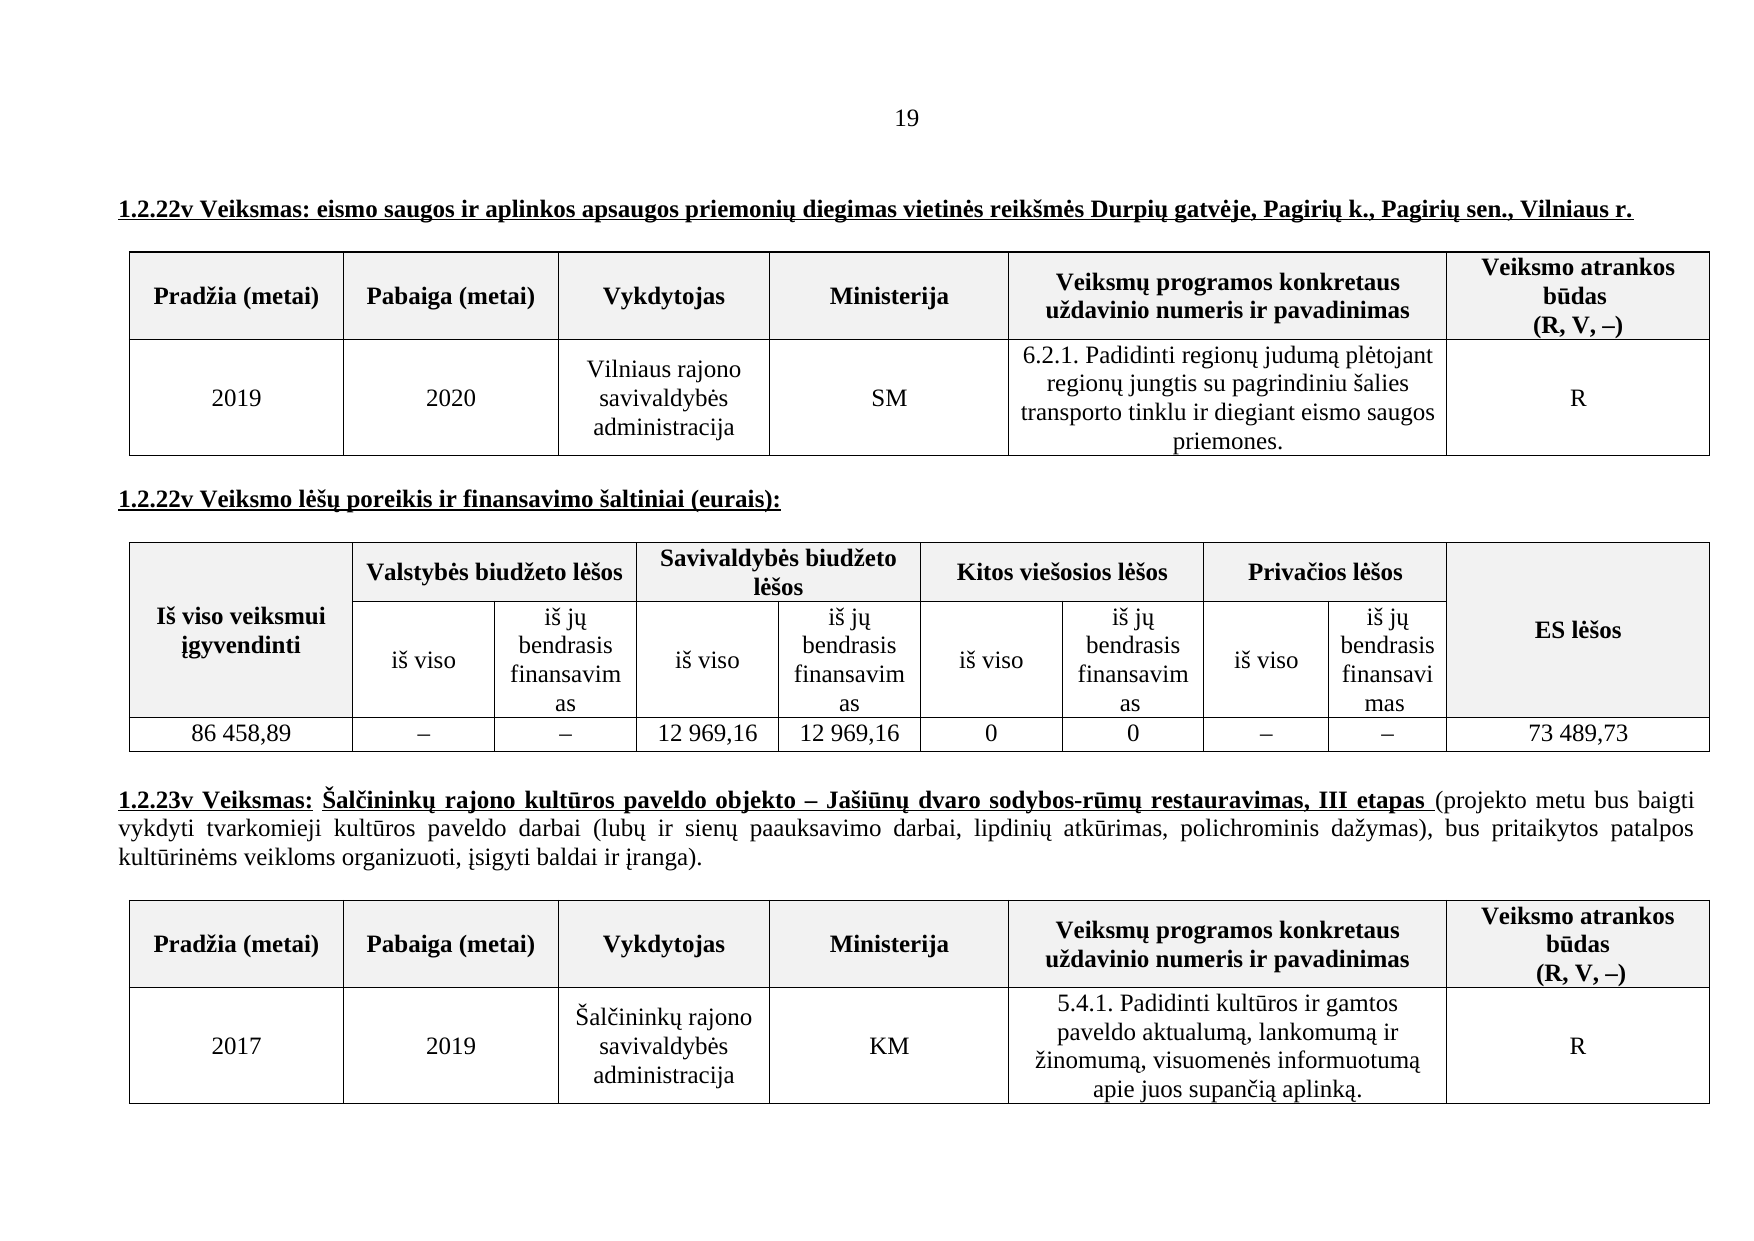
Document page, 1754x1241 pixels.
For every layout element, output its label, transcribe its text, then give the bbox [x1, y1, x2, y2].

table_cell 12 969,16 [779, 718, 920, 751]
text 1.2.22v Veiksmo lėšų poreikis ir finansavimo šaltiniai (eurais): [118, 484, 1695, 513]
table_cell iš viso [921, 602, 1062, 717]
table_cell iš jų bendrasis finansavimas [495, 602, 636, 717]
table_cell 6.2.1. Padidinti regionų judumą plėtojant regionų jungtis su pagrindiniu šalies transporto tinklu ir diegiant eismo saugos priemones. [1009, 340, 1446, 455]
table_cell – [1329, 718, 1446, 751]
table_header Pabaiga (metai) [344, 901, 558, 987]
text 1.2.23v Veiksmas: Šalčininkų rajono kultūros paveldo objekto – Jašiūnų dvaro sodybos-rūmų restauravimas, III etapas (projekto metu bus baigti vykdyti tvarkomieji kultūros paveldo darbai (lubų ir sienų paauksavimo darbai, lipdinių atkūrimas, polichrominis dažymas), bus pritaikytos patalpos kultūrinėms veikloms organizuoti, įsigyti baldai ir įranga). [118, 785, 1695, 871]
table_cell iš jų bendrasis finansavimas [779, 602, 920, 717]
table_cell SM [770, 340, 1008, 455]
table_cell KM [770, 988, 1008, 1103]
table_cell 0 [1063, 718, 1203, 751]
table_cell 5.4.1. Padidinti kultūros ir gamtos paveldo aktualumą, lankomumą ir žinomumą, visuomenės informuotumą apie juos supančią aplinką. [1009, 988, 1446, 1103]
table_cell 2017 [130, 988, 343, 1103]
table_header Veiksmo atrankos būdas (R, V, –) [1447, 253, 1709, 339]
table_cell Šalčininkų rajono savivaldybės administracija [559, 988, 769, 1103]
table_header Veiksmo atrankos būdas (R, V, –) [1447, 901, 1709, 987]
table_cell R [1447, 988, 1709, 1103]
table_header Iš viso veiksmui įgyvendinti [130, 543, 352, 717]
table_header Pabaiga (metai) [344, 253, 558, 339]
table_header Veiksmų programos konkretaus uždavinio numeris ir pavadinimas [1009, 253, 1446, 339]
table_cell iš viso [637, 602, 778, 717]
table_cell – [495, 718, 636, 751]
table_cell iš viso [353, 602, 494, 717]
table_header ES lėšos [1447, 543, 1709, 717]
table_cell – [1204, 718, 1328, 751]
table_cell iš viso [1204, 602, 1328, 717]
table_header Privačios lėšos [1204, 543, 1446, 601]
table_header Veiksmų programos konkretaus uždavinio numeris ir pavadinimas [1009, 901, 1446, 987]
table_header Savivaldybės biudžeto lėšos [637, 543, 920, 601]
table_cell – [353, 718, 494, 751]
text 1.2.22v Veiksmas: eismo saugos ir aplinkos apsaugos priemonių diegimas vietinės reikšmės Durpių gatvėje, Pagirių k., Pagirių sen., Vilniaus r. [118, 194, 1695, 223]
table_cell R [1447, 340, 1709, 455]
table_cell 86 458,89 [130, 718, 352, 751]
table_header Ministerija [770, 253, 1008, 339]
table_cell Vilniaus rajono savivaldybės administracija [559, 340, 769, 455]
table_cell 2020 [344, 340, 558, 455]
table_header Ministerija [770, 901, 1008, 987]
table_header Vykdytojas [559, 901, 769, 987]
table_cell 0 [921, 718, 1062, 751]
table_cell 73 489,73 [1447, 718, 1709, 751]
table_cell 12 969,16 [637, 718, 778, 751]
table_cell iš jų bendrasis finansavimas [1063, 602, 1203, 717]
table_cell 2019 [344, 988, 558, 1103]
table_cell iš jų bendrasis finansavimas [1329, 602, 1446, 717]
table_header Vykdytojas [559, 253, 769, 339]
table_header Pradžia (metai) [130, 901, 343, 987]
table_header Kitos viešosios lėšos [921, 543, 1203, 601]
table_header Pradžia (metai) [130, 253, 343, 339]
table_header Valstybės biudžeto lėšos [353, 543, 636, 601]
table_cell 2019 [130, 340, 343, 455]
